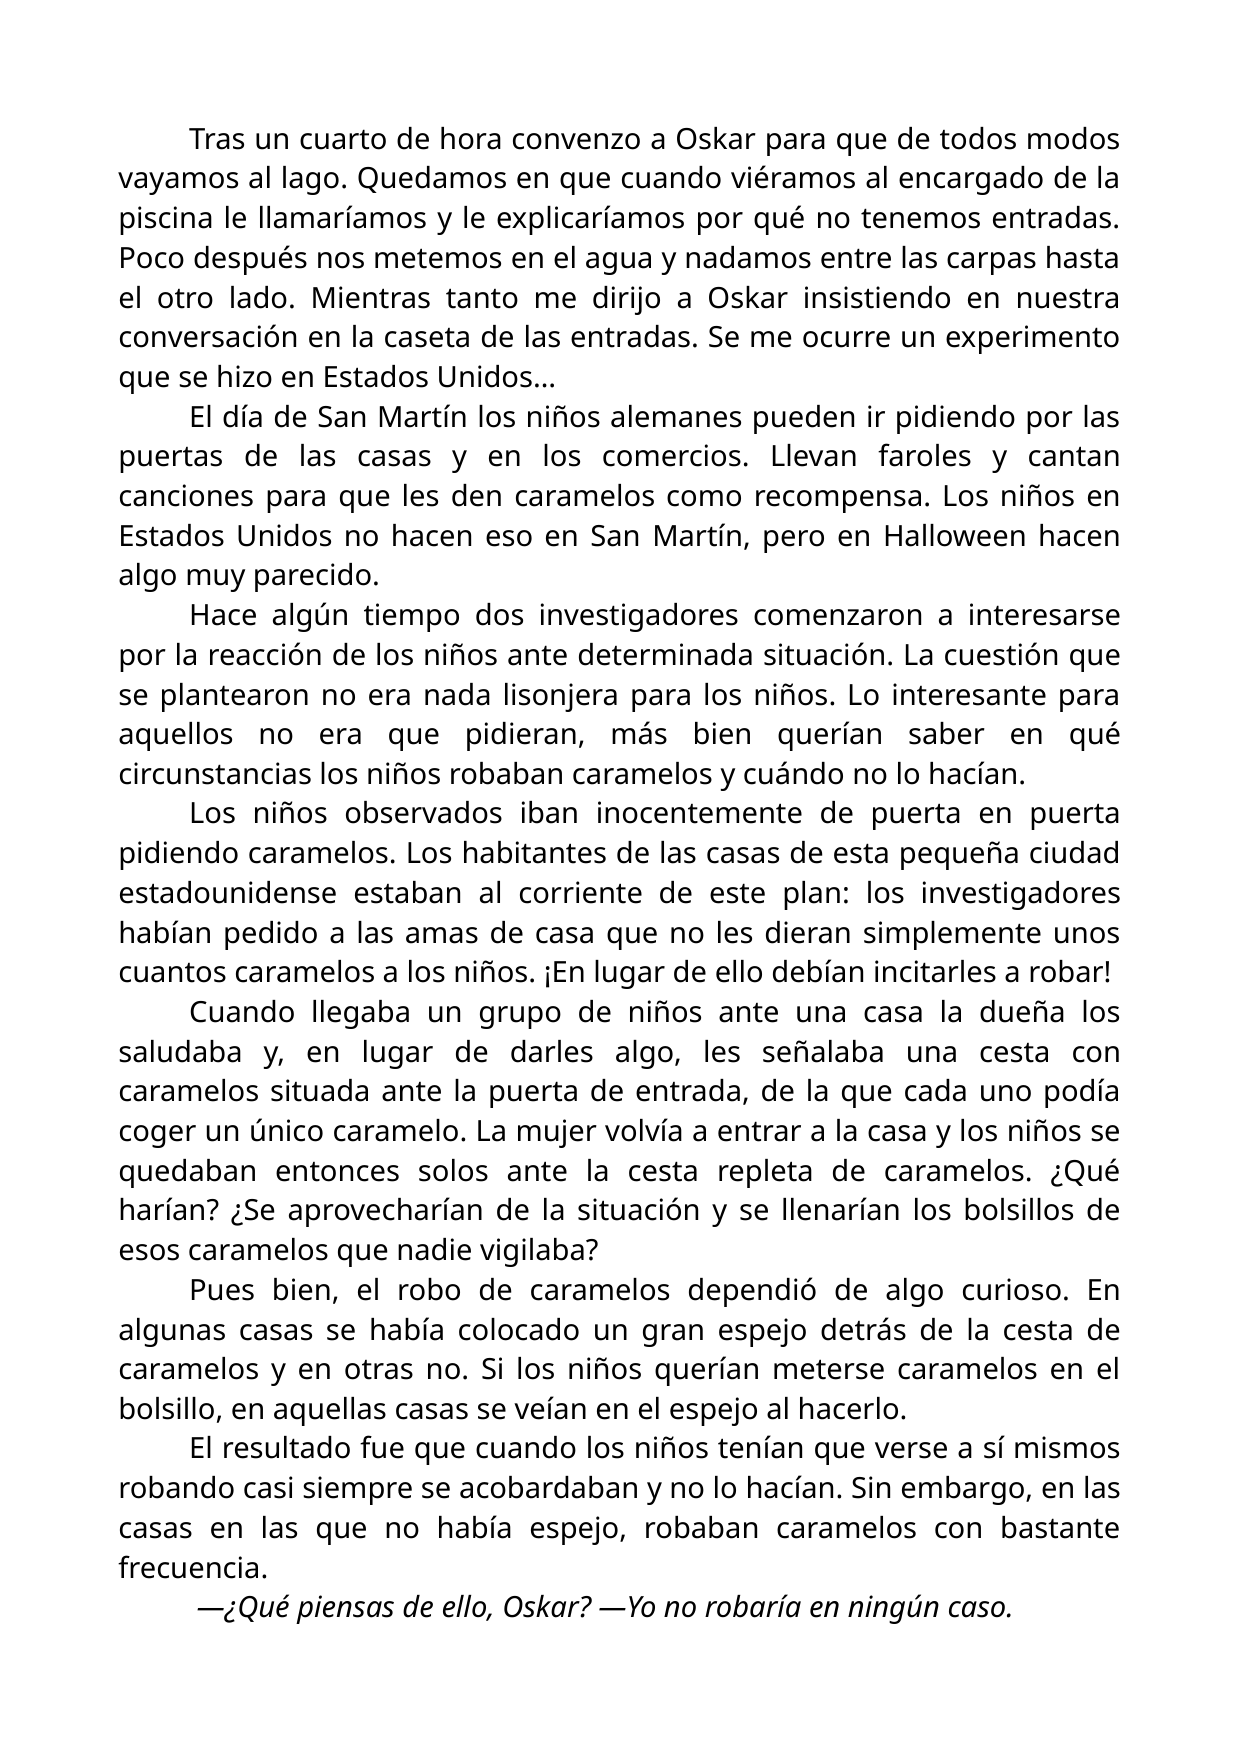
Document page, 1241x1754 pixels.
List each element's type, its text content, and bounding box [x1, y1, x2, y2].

text El día de San Martín los niños alemanes pueden ir pidiendo por las puertas de las casas y en los comercios. Llevan faroles y cantan canciones para que les den caramelos como recompensa. Los niños en Estados Unidos no hacen eso en San Martín, pero en Halloween hacen algo muy parecido. [118, 396, 1122, 594]
text Cuando llegaba un grupo de niños ante una casa la dueña los saludaba y, en lugar de darles algo, les señalaba una cesta con caramelos situada ante la puerta de entrada, de la que cada uno podía coger un único caramelo. La mujer volvía a entrar a la casa y los niños se quedaban entonces solos ante la cesta repleta de caramelos. ¿Qué harían? ¿Se aprovecharían de la situación y se llenarían los bolsillos de esos caramelos que nadie vigilaba? [118, 991, 1122, 1269]
text Los niños observados iban inocentemente de puerta en puerta pidiendo caramelos. Los habitantes de las casas de esta pequeña ciudad estadounidense estaban al corriente de este plan: los investigadores habían pedido a las amas de casa que no les dieran simplemente unos cuantos caramelos a los niños. ¡En lugar de ello debían incitarles a robar! [118, 793, 1122, 991]
text Pues bien, el robo de caramelos dependió de algo curioso. En algunas casas se había colocado un gran espejo detrás de la cesta de caramelos y en otras no. Si los niños querían meterse caramelos en el bolsillo, en aquellas casas se veían en el espejo al hacerlo. [118, 1269, 1122, 1428]
text Tras un cuarto de hora convenzo a Oskar para que de todos modos vayamos al lago. Quedamos en que cuando viéramos al encargado de la piscina le llamaríamos y le explicaríamos por qué no tenemos entradas. Poco después nos metemos en el agua y nadamos entre las carpas hasta el otro lado. Mientras tanto me dirijo a Oskar insistiendo en nuestra conversación en la caseta de las entradas. Se me ocurre un experimento que se hizo en Estados Unidos… [118, 118, 1122, 396]
text —¿Qué piensas de ello, Oskar? —Yo no robaría en ningún caso. [118, 1587, 1122, 1626]
text Hace algún tiempo dos investigadores comenzaron a interesarse por la reacción de los niños ante determinada situación. La cuestión que se plantearon no era nada lisonjera para los niños. Lo interesante para aquellos no era que pidieran, más bien querían saber en qué circunstancias los niños robaban caramelos y cuándo no lo hacían. [118, 594, 1122, 793]
text El resultado fue que cuando los niños tenían que verse a sí mismos robando casi siempre se acobardaban y no lo hacían. Sin embargo, en las casas en las que no había espejo, robaban caramelos con bastante frecuencia. [118, 1428, 1122, 1587]
